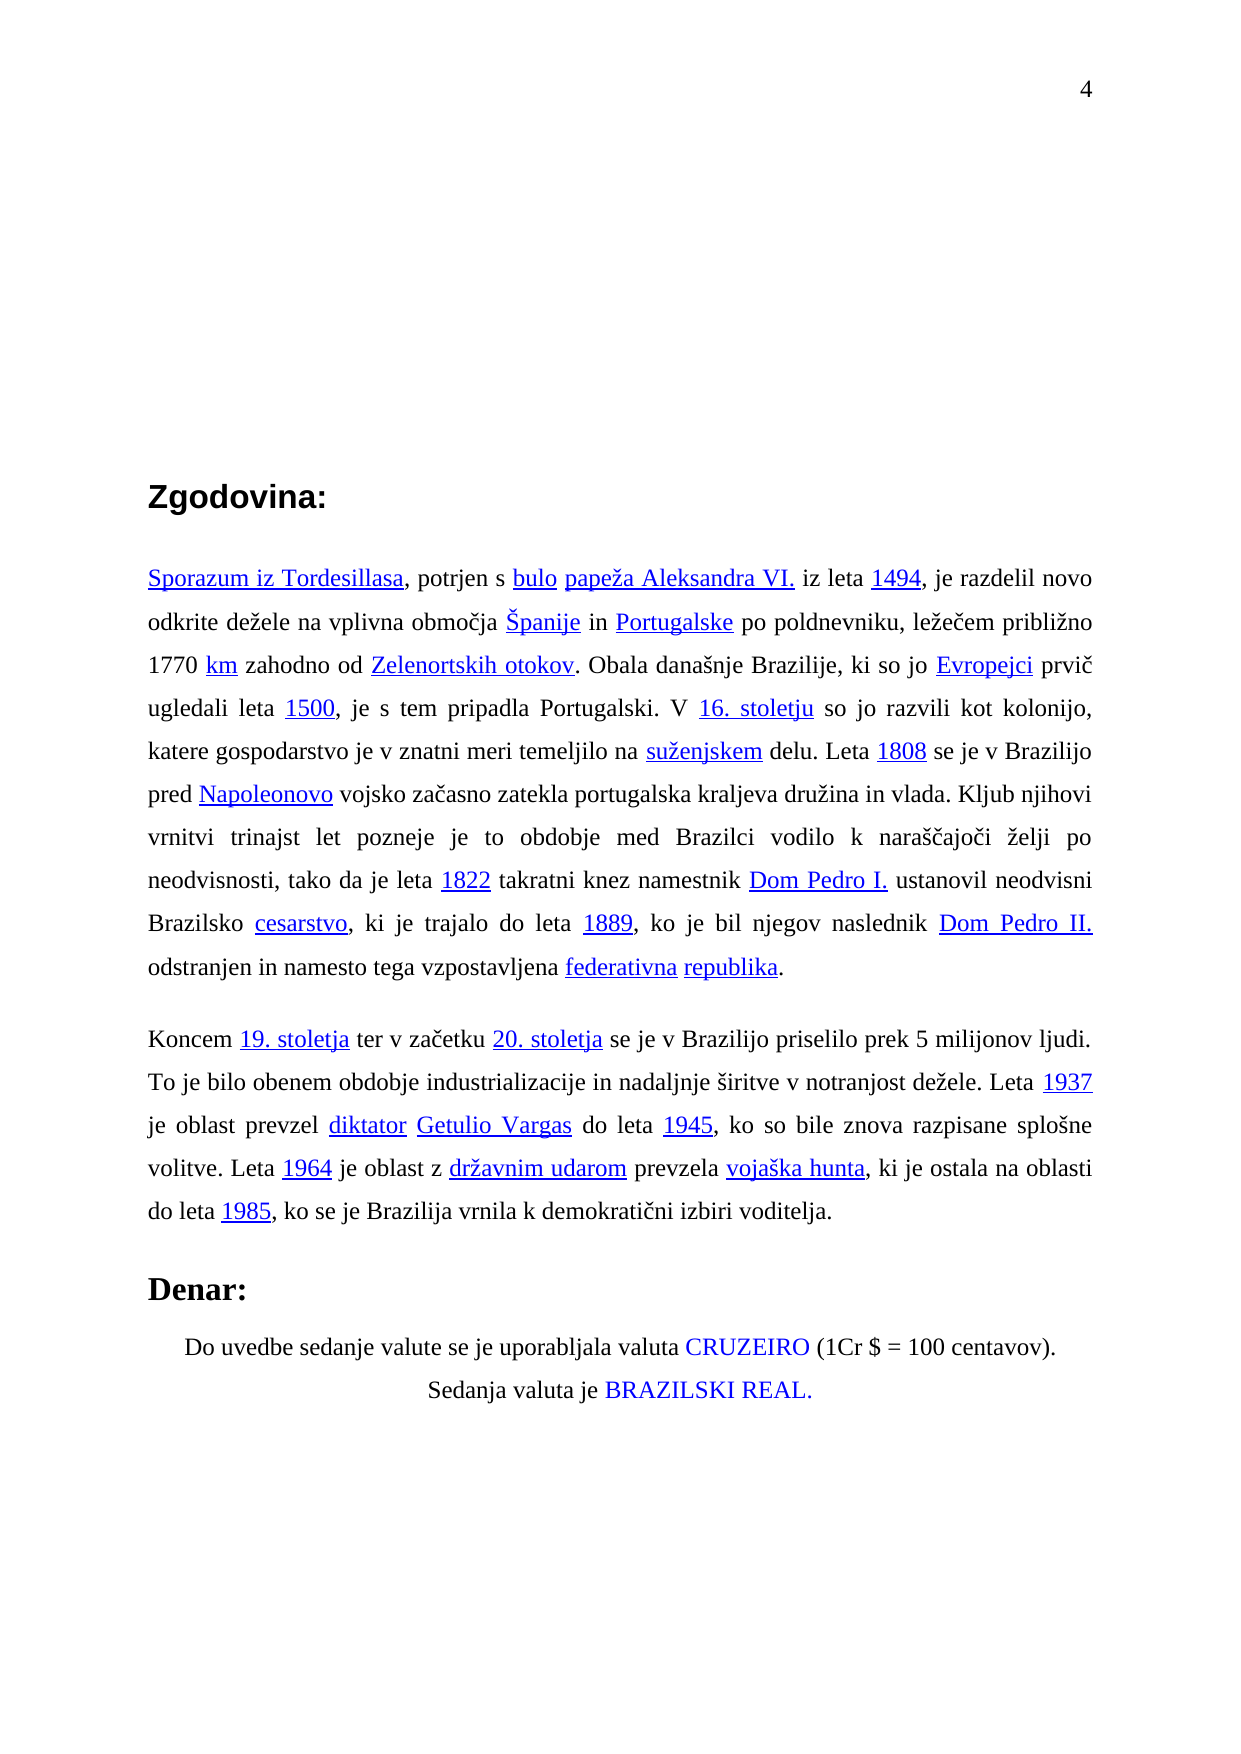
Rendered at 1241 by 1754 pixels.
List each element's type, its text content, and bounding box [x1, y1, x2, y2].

text Sedanja valuta je BRAZILSKI REAL. [148, 1376, 1092, 1404]
text Koncem 19. stoletja ter v začetku 20. stoletja se je v Brazilijo priselilo prek 5 milijonov ljudi. To je bilo obenem obdobje industrializacije in nadaljnje širitve v notranjost dežele. Leta 1937 je oblast prevzel diktator Getulio Vargas do leta 1945, ko so bile znova razpisane splošne volitve. Leta 1964 je oblast z državnim udarom prevzela vojaška hunta, ki je ostala na oblasti do leta 1985, ko se je Brazilija vrnila k demokratični izbiri voditelja. [148, 1024, 1092, 1225]
subtitle Zgodovina: [148, 477, 1092, 515]
text Do uvedbe sedanje valute se je uporabljala valuta CRUZEIRO (1Cr $ = 100 centavov). [148, 1332, 1092, 1361]
subtitle Denar: [148, 1269, 1092, 1307]
text Sporazum iz Tordesillasa, potrjen s bulo papeža Aleksandra VI. iz leta 1494, je razdelil novo odkrite dežele na vplivna območja Španije in Portugalske po poldnevniku, ležečem približno 1770 km zahodno od Zelenortskih otokov. Obala današnje Brazilije, ki so jo Evropejci prvič ugledali leta 1500, je s tem pripadla Portugalski. V 16. stoletju so jo razvili kot kolonijo, katere gospodarstvo je v znatni meri temeljilo na suženjskem delu. Leta 1808 se je v Brazilijo pred Napoleonovo vojsko začasno zatekla portugalska kraljeva družina in vlada. Kljub njihovi vrnitvi trinajst let pozneje je to obdobje med Brazilci vodilo k naraščajoči želji po neodvisnosti, tako da je leta 1822 takratni knez namestnik Dom Pedro I. ustanovil neodvisni Brazilsko cesarstvo, ki je trajalo do leta 1889, ko je bil njegov naslednik Dom Pedro II. odstranjen in namesto tega vzpostavljena federativna republika. [148, 563, 1092, 980]
